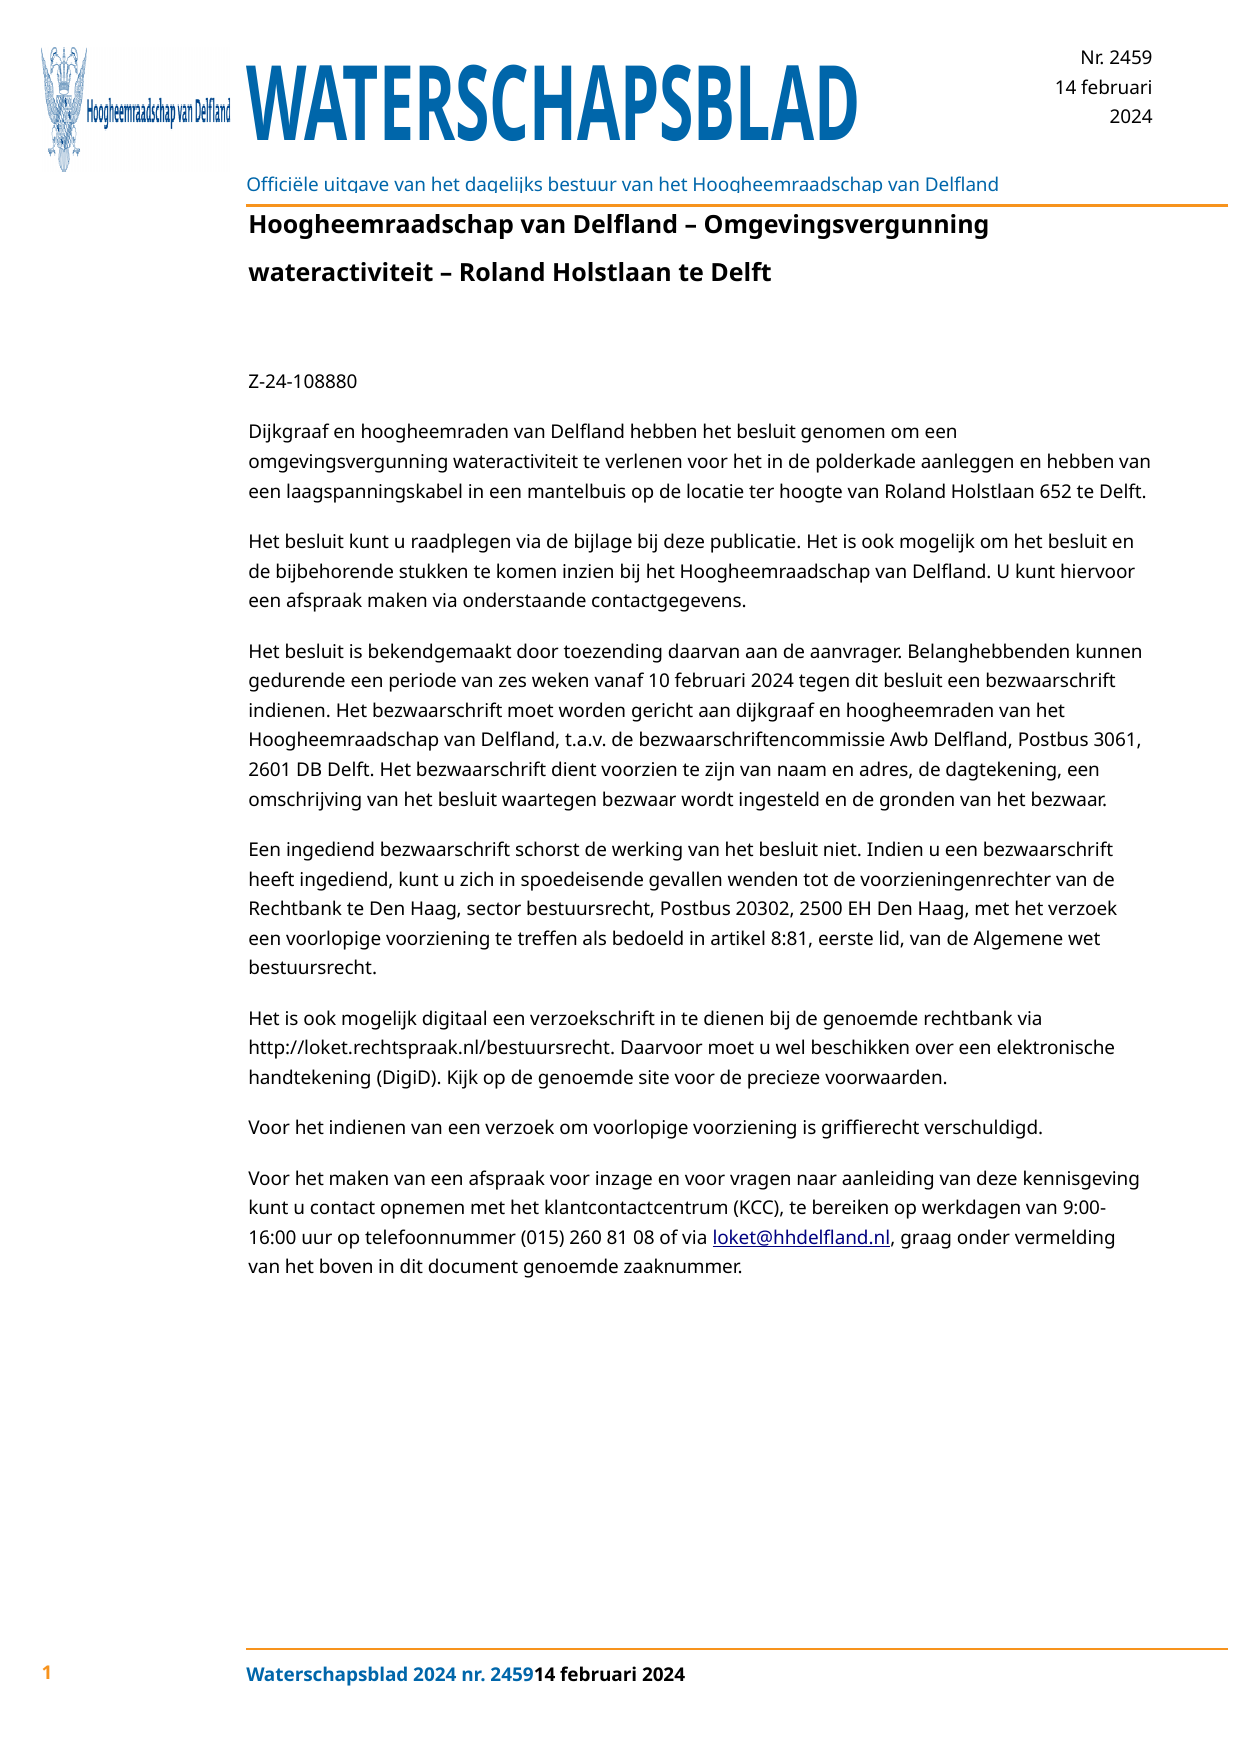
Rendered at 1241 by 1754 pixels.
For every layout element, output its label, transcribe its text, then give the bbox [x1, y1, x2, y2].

text Een ingediend bezwaarschrift schorst de werking van het besluit niet. Indien u een bezwaarschrift heeft ingediend, kunt u zich in spoedeisende gevallen wenden tot de voorzieningenrechter van de Rechtbank te Den Haag, sector bestuursrecht, Postbus 20302, 2500 EH Den Haag, met het verzoek een voorlopige voorziening te treffen als bedoeld in artikel 8:81, eerste lid, van de Algemene wet bestuursrecht. [248, 836, 1152, 980]
text Hoogheemraadschap van Delfland – Omgevingsvergunning wateractiviteit – Roland Holstlaan te Delft [248, 207, 1152, 288]
text Voor het maken van een afspraak voor inzage en voor vragen naar aanleiding van deze kennisgeving kunt u contact opnemen met het klantcontactcentrum (KCC), te bereiken op werkdagen van 9:00-16:00 uur op telefoonnummer (015) 260 81 08 of via loket@hhdelfland.nl, graag onder vermelding van het boven in dit document genoemde zaaknummer. [248, 1165, 1152, 1279]
picture [41, 47, 231, 172]
text Dijkgraaf en hoogheemraden van Delfland hebben het besluit genomen om een omgevingsvergunning wateractiviteit te verlenen voor het in de polderkade aanleggen en hebben van een laagspanningskabel in een mantelbuis op de locatie ter hoogte van Roland Holstlaan 652 te Delft. [248, 419, 1152, 504]
text Het is ook mogelijk digitaal een verzoekschrift in te dienen bij de genoemde rechtbank via http://loket.rechtspraak.nl/bestuursrecht. Daarvoor moet u wel beschikken over een elektronische handtekening (DigiD). Kijk op de genoemde site voor de precieze voorwaarden. [248, 1005, 1152, 1090]
text Het besluit is bekendgemaakt door toezending daarvan aan de aanvrager. Belanghebbenden kunnen gedurende een periode van zes weken vanaf 10 februari 2024 tegen dit besluit een bezwaarschrift indienen. Het bezwaarschrift moet worden gericht aan dijkgraaf en hoogheemraden van het Hoogheemraadschap van Delfland, t.a.v. de bezwaarschriftencommissie Awb Delfland, Postbus 3061, 2601 DB Delft. Het bezwaarschrift dient voorzien te zijn van naam en adres, de dagtekening, een omschrijving van het besluit waartegen bezwaar wordt ingesteld en de gronden van het bezwaar. [248, 638, 1152, 812]
text Voor het indienen van een verzoek om voorlopige voorziening is griffierecht verschuldigd. [248, 1114, 1152, 1140]
text Z-24-108880 [248, 368, 1152, 394]
text Het besluit kunt u raadplegen via de bijlage bij deze publicatie. Het is ook mogelijk om het besluit en de bijbehorende stukken te komen inzien bij het Hoogheemraadschap van Delfland. U kunt hiervoor een afspraak maken via onderstaande contactgegevens. [248, 528, 1152, 613]
